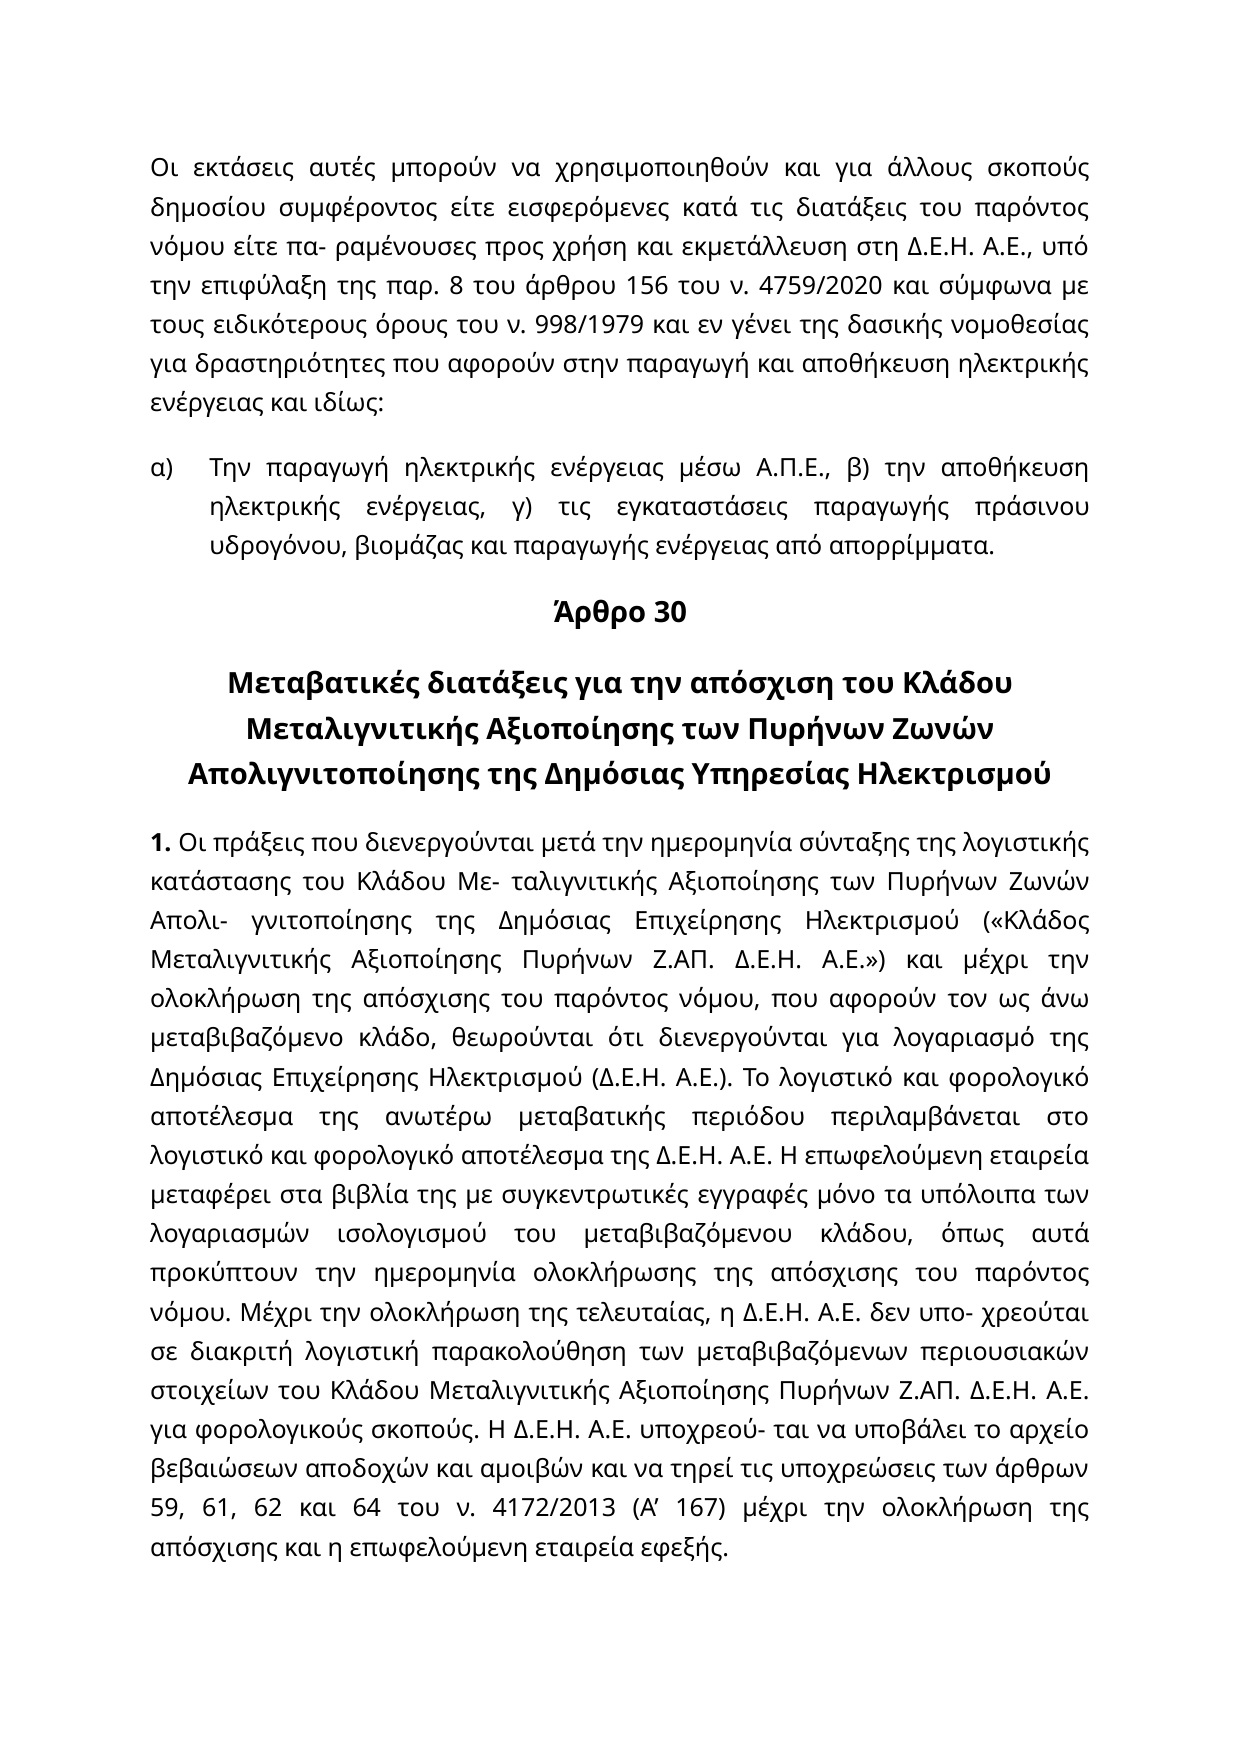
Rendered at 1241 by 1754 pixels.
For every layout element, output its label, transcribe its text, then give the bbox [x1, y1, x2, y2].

text 1. Οι πράξεις που διενεργούνται μετά την ημερομηνία σύνταξης της λογιστικής κατάστασης του Κλάδου Με- ταλιγνιτικής Αξιοποίησης των Πυρήνων Ζωνών Απολι- γνιτοποίησης της Δημόσιας Επιχείρησης Ηλεκτρισμού («Κλάδος Μεταλιγνιτικής Αξιοποίησης Πυρήνων Ζ.ΑΠ. Δ.Ε.Η. Α.Ε.») και μέχρι την ολοκλήρωση της απόσχισης του παρόντος νόμου, που αφορούν τον ως άνω μεταβιβαζόμενο κλάδο, θεωρούνται ότι διενεργούνται για λογαριασμό της Δημόσιας Επιχείρησης Ηλεκτρισμού (Δ.Ε.Η. Α.Ε.). Το λογιστικό και φορολογικό αποτέλεσμα της ανωτέρω μεταβατικής περιόδου περιλαμβάνεται στο λογιστικό και φορολογικό αποτέλεσμα της Δ.Ε.Η. Α.Ε. Η επωφελούμενη εταιρεία μεταφέρει στα βιβλία της με συγκεντρωτικές εγγραφές μόνο τα υπόλοιπα των λογαριασμών ισολογισμού του μεταβιβαζόμενου κλάδου, όπως αυτά προκύπτουν την ημερομηνία ολοκλήρωσης της απόσχισης του παρόντος νόμου. Μέχρι την ολοκλήρωση της τελευταίας, η Δ.Ε.Η. Α.Ε. δεν υπο- χρεούται σε διακριτή λογιστική παρακολούθηση των μεταβιβαζόμενων περιουσιακών στοιχείων του Κλάδου Μεταλιγνιτικής Αξιοποίησης Πυρήνων Ζ.ΑΠ. Δ.Ε.Η. Α.Ε. για φορολογικούς σκοπούς. Η Δ.Ε.Η. Α.Ε. υποχρεού- ται να υποβάλει το αρχείο βεβαιώσεων αποδοχών και αμοιβών και να τηρεί τις υποχρεώσεις των άρθρων 59, 61, 62 και 64 του ν. 4172/2013 (Α’ 167) μέχρι την ολοκλήρωση της απόσχισης και η επωφελούμενη εταιρεία εφεξής. [150, 824, 1090, 1563]
subtitle Άρθρο 30 [150, 592, 1090, 631]
list α) Την παραγωγή ηλεκτρικής ενέργειας μέσω Α.Π.Ε., β) την αποθήκευση ηλεκτρικής ενέργειας, γ) τις εγκαταστάσεις παραγωγής πράσινου υδρογόνου, βιομάζας και παραγωγής ενέργειας από απορρίμματα. [150, 449, 1090, 562]
subtitle Μεταβατικές διατάξεις για την απόσχιση του Κλάδου Μεταλιγνιτικής Αξιοποίησης των Πυρήνων Ζωνών Απολιγνιτοποίησης της Δημόσιας Υπηρεσίας Ηλεκτρισμού [150, 662, 1090, 793]
text Οι εκτάσεις αυτές μπορούν να χρησιμοποιηθούν και για άλλους σκοπούς δημοσίου συμφέροντος είτε εισφερόμενες κατά τις διατάξεις του παρόντος νόμου είτε πα- ραμένουσες προς χρήση και εκμετάλλευση στη Δ.Ε.Η. Α.Ε., υπό την επιφύλαξη της παρ. 8 του άρθρου 156 του ν. 4759/2020 και σύμφωνα με τους ειδικότερους όρους του ν. 998/1979 και εν γένει της δασικής νομοθεσίας για δραστηριότητες που αφορούν στην παραγωγή και αποθήκευση ηλεκτρικής ενέργειας και ιδίως: [150, 150, 1090, 419]
